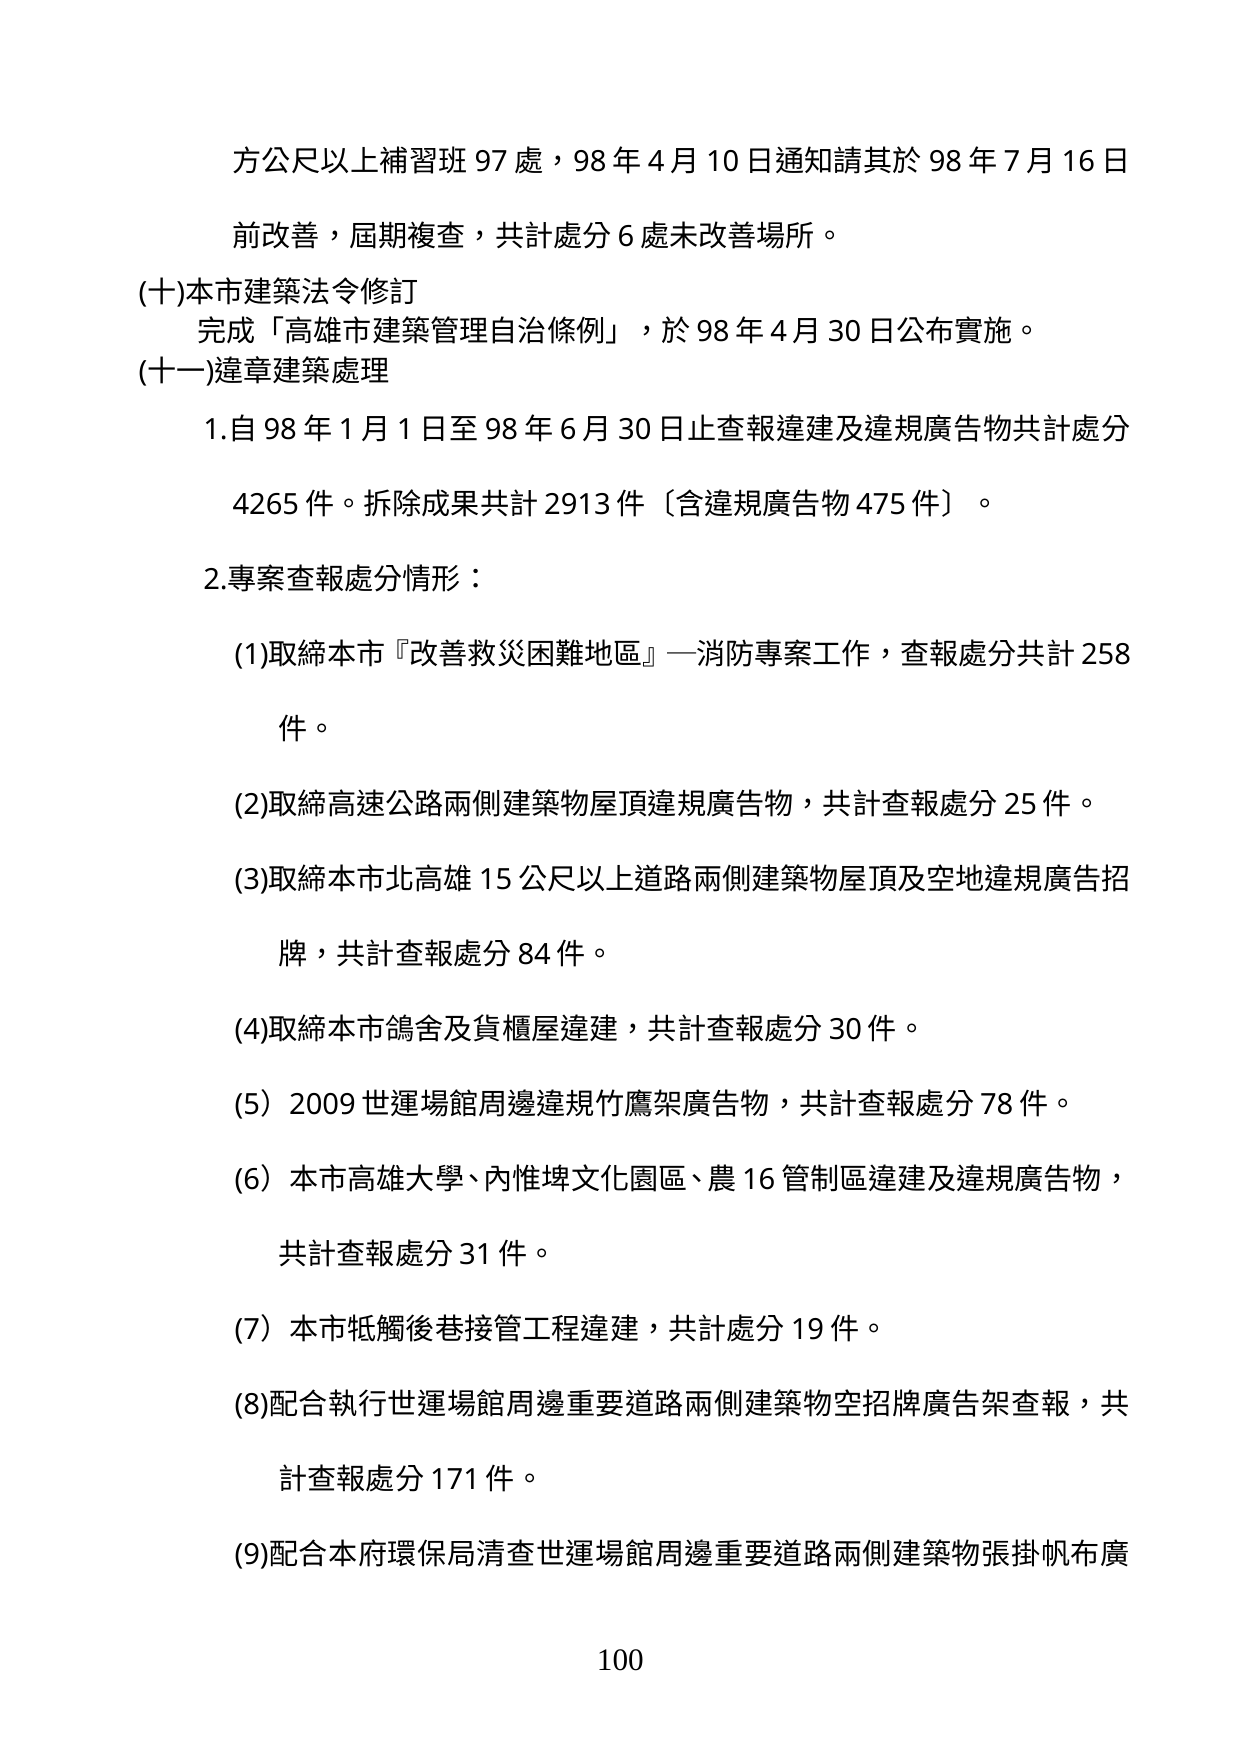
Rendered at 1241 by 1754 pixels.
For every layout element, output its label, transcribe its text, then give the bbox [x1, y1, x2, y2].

text 完成「高雄市建築管理自治條例」，於98年4月30日公布實施。 [197, 310, 1131, 350]
text (十一)違章建築處理 [138, 350, 1131, 389]
text (9)配合本府環保局清查世運場館周邊重要道路兩側建築物張掛帆布廣 [234, 1514, 1131, 1589]
text 方公尺以上補習班97處，98年4月10日通知請其於98年7月16日前改善，屆期複查，共計處分6處未改善場所。 [203, 121, 1131, 271]
text (3)取締本市北高雄15公尺以上道路兩側建築物屋頂及空地違規廣告招牌，共計查報處分84件。 [234, 839, 1131, 989]
text (6）本市高雄大學、內惟埤文化園區、農16管制區違建及違規廣告物，共計查報處分31件。 [234, 1139, 1131, 1289]
text (5）2009世運場館周邊違規竹鷹架廣告物，共計查報處分78件。 [234, 1064, 1131, 1139]
text (7）本市牴觸後巷接管工程違建，共計處分19件。 [234, 1289, 1131, 1364]
text (2)取締高速公路兩側建築物屋頂違規廣告物，共計查報處分25件。 [234, 764, 1131, 839]
text 2.專案查報處分情形： [203, 539, 1131, 614]
text (十)本市建築法令修訂 [138, 271, 1131, 310]
text 1.自98年1月1日至98年6月30日止查報違建及違規廣告物共計處分4265件。拆除成果共計2913件〔含違規廣告物475件〕。 [203, 389, 1131, 539]
text (8)配合執行世運場館周邊重要道路兩側建築物空招牌廣告架查報，共計查報處分171件。 [234, 1364, 1131, 1514]
text (4)取締本市鴿舍及貨櫃屋違建，共計查報處分30件。 [234, 989, 1131, 1064]
text (1)取締本市『改善救災困難地區』─消防專案工作，查報處分共計258件。 [234, 614, 1131, 764]
